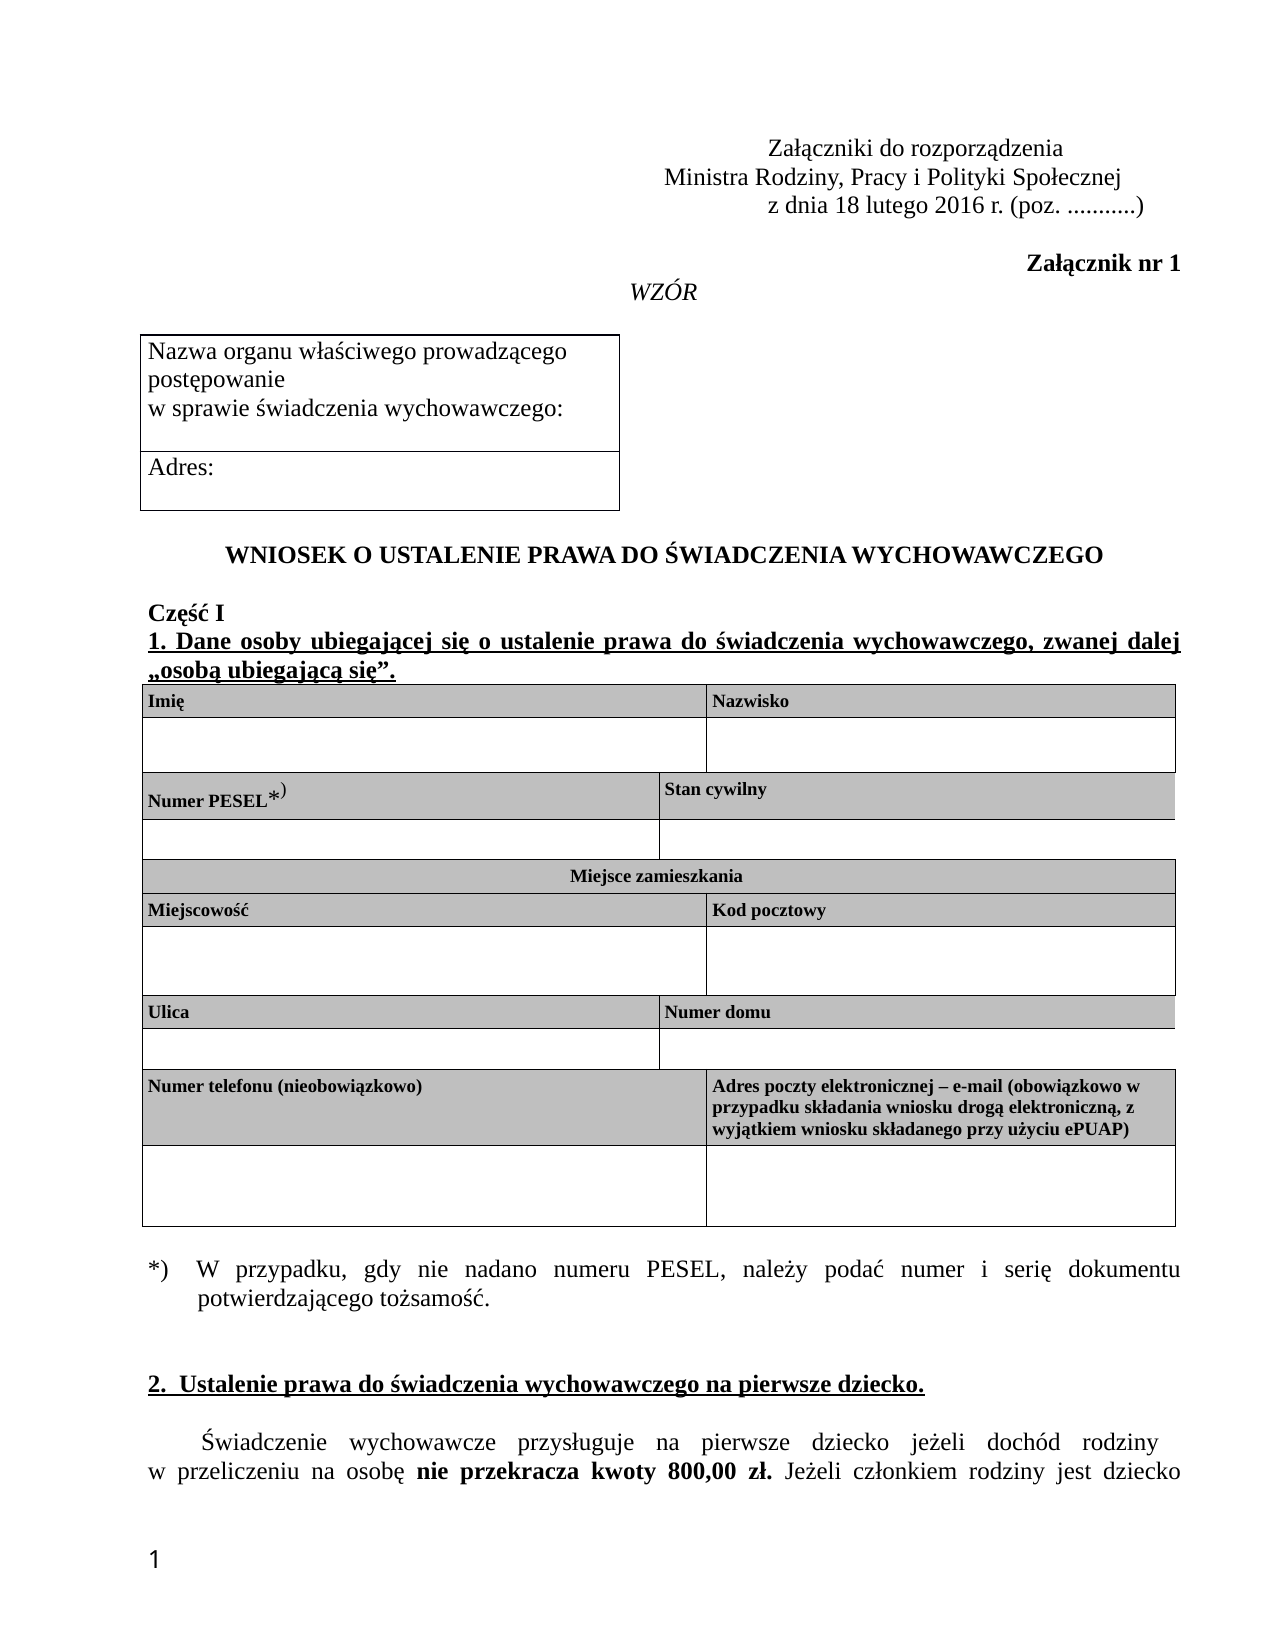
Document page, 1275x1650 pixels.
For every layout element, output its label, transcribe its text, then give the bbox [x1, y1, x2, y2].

text *) W przypadku, gdy nie nadano numeru PESEL, należy podać numer i serię dokumentu potwierdzającego tożsamość. [148, 1254, 1181, 1312]
text 2. Ustalenie prawa do świadczenia wychowawczego na pierwsze dziecko. [148, 1369, 1181, 1398]
text Część I [148, 598, 1181, 626]
table_cell Numer domu [660, 996, 1175, 1028]
table_header Imię [143, 685, 706, 717]
table_cell [660, 820, 1175, 859]
table_cell [707, 927, 1175, 995]
table_cell [143, 1029, 659, 1069]
table_cell [707, 718, 1175, 772]
text z dnia 18 lutego 2016 r. (poz. ...........) [694, 190, 1199, 219]
table_cell [143, 718, 706, 772]
table_cell Adres poczty elektronicznej – e-mail (obowiązkowo w przypadku składania wniosku drogą elektroniczną, z wyjątkiem wniosku składanego przy użyciu ePUAP) [707, 1070, 1175, 1145]
table_cell [143, 927, 706, 995]
table_header Nazwa organu właściwego prowadzącego postępowanie w sprawie świadczenia wychowawczego: [141, 336, 619, 451]
table_header Nazwisko [707, 685, 1175, 717]
text WNIOSEK O USTALENIE PRAWA DO ŚWIADCZENIA WYCHOWAWCZEGO [148, 540, 1181, 569]
text Świadczenie wychowawcze przysługuje na pierwsze dziecko jeżeli dochód rodziny w przeliczeniu na osobę nie przekracza kwoty 800,00 zł. Jeżeli członkiem rodziny jest dziecko [148, 1427, 1181, 1484]
table_cell Ulica [143, 996, 659, 1028]
table_cell [143, 1185, 706, 1226]
table_cell Miejsce zamieszkania [143, 860, 1175, 893]
text Załączniki do rozporządzenia [694, 133, 1199, 162]
text Załącznik nr 1 [148, 248, 1181, 277]
table_cell Miejscowość [143, 894, 706, 926]
table_cell [660, 1029, 1175, 1069]
table_cell Stan cywilny [660, 773, 1175, 819]
text WZÓR [148, 277, 1181, 305]
table_cell [143, 1146, 706, 1185]
table_cell [707, 1185, 1175, 1226]
text 1. Dane osoby ubiegającej się o ustalenie prawa do świadczenia wychowawczego, zwanej dalej [148, 626, 1181, 651]
table_cell Adres: [141, 452, 619, 510]
table_cell [143, 820, 659, 859]
table_cell [707, 1146, 1175, 1185]
table_cell Kod pocztowy [707, 894, 1175, 926]
table_cell Numer PESEL*) [143, 773, 659, 819]
text Ministra Rodziny, Pracy i Polityki Społecznej [590, 162, 1199, 190]
text „osobą ubiegającą się”. [148, 653, 1181, 684]
table_cell Numer telefonu (nieobowiązkowo) [143, 1070, 706, 1145]
